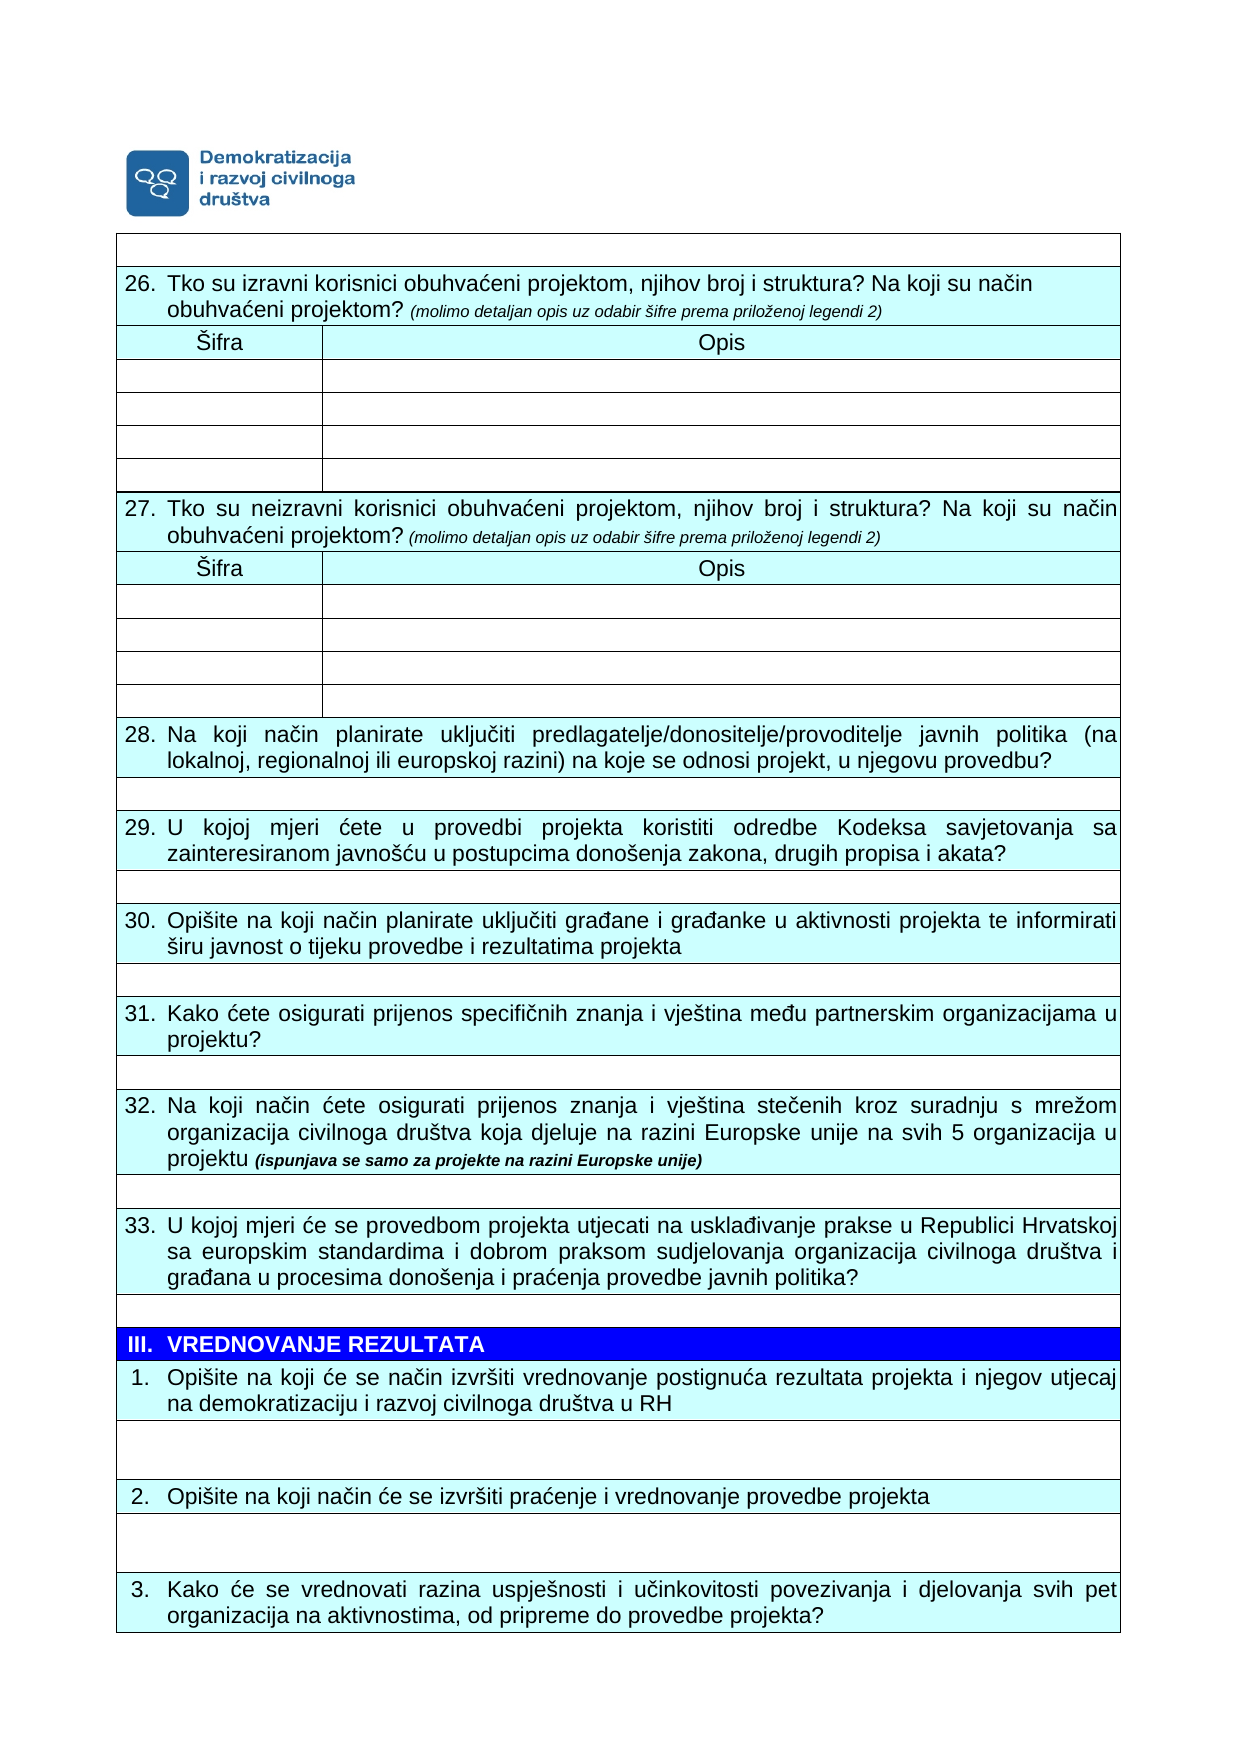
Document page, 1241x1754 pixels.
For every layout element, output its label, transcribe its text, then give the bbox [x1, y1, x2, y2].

table_cell Tko su izravni korisnici obuhvaćeni projektom, njihov broj i struktura? Na koji su način obuhvaćeni projektom? (molimo detaljan opis uz odabir šifre prema priloženoj legendi 2) [164, 267, 1120, 325]
table_cell [117, 778, 1120, 810]
table_cell [323, 585, 1120, 617]
table_cell [323, 619, 1120, 651]
table_cell Kako će se vrednovati razina uspješnosti i učinkovitosti povezivanja i djelovanja svih pet organizacija na aktivnostima, od pripreme do provedbe projekta? [164, 1573, 1120, 1632]
table_cell [117, 685, 322, 717]
table_cell Opis [323, 326, 1120, 358]
table_cell Šifra [117, 326, 322, 358]
table_cell VREDNOVANJE REZULTATA [164, 1328, 1120, 1360]
table_cell [117, 871, 1120, 903]
table_cell [117, 1175, 1120, 1208]
table_cell [117, 426, 322, 458]
table_cell Na koji način planirate uključiti predlagatelje/donositelje/provoditelje javnih politika (na lokalnoj, regionalnoj ili europskoj razini) na koje se odnosi projekt, u njegovu provedbu? [164, 718, 1120, 777]
table_cell Opišite na koji će se način izvršiti vrednovanje postignuća rezultata projekta i njegov utjecaj na demokratizaciju i razvoj civilnoga društva u RH [164, 1361, 1120, 1419]
table_cell Šifra [117, 552, 322, 584]
table_cell 32. [117, 1090, 164, 1174]
table_cell [117, 652, 322, 684]
table_cell 26. [117, 267, 164, 325]
table_cell [117, 360, 322, 392]
table_cell [117, 1056, 1120, 1088]
table_cell Na koji način ćete osigurati prijenos znanja i vještina stečenih kroz suradnju s mrežom organizacija civilnoga društva koja djeluje na razini Europske unije na svih 5 organizacija u projektu (ispunjava se samo za projekte na razini Europske unije) [164, 1090, 1120, 1174]
table_cell [323, 652, 1120, 684]
table_cell Opišite na koji način planirate uključiti građane i građanke u aktivnosti projekta te informirati širu javnost o tijeku provedbe i rezultatima projekta [164, 904, 1120, 962]
table_cell 2. [117, 1480, 164, 1512]
table_cell 3. [117, 1573, 164, 1632]
table_cell [323, 459, 1120, 491]
table_cell [323, 393, 1120, 425]
table_cell Kako ćete osigurati prijenos specifičnih znanja i vještina među partnerskim organizacijama u projektu? [164, 997, 1120, 1055]
picture [117, 145, 359, 225]
table_cell [117, 964, 1120, 996]
table_cell 29. [117, 811, 164, 869]
table_cell 30. [117, 904, 164, 962]
table_cell [117, 234, 1120, 266]
table_cell Opišite na koji način će se izvršiti praćenje i vrednovanje provedbe projekta [164, 1480, 1120, 1512]
table_cell U kojoj mjeri će se provedbom projekta utjecati na usklađivanje prakse u Republici Hrvatskoj sa europskim standardima i dobrom praksom sudjelovanja organizacija civilnoga društva i građana u procesima donošenja i praćenja provedbe javnih politika? [164, 1209, 1120, 1293]
table_cell 33. [117, 1209, 164, 1293]
table_cell [117, 1421, 1120, 1479]
table_cell [117, 619, 322, 651]
table_cell 1. [117, 1361, 164, 1419]
table_cell 28. [117, 718, 164, 777]
table_cell [323, 685, 1120, 717]
table_cell Tko su neizravni korisnici obuhvaćeni projektom, njihov broj i struktura? Na koji su način obuhvaćeni projektom? (molimo detaljan opis uz odabir šifre prema priloženoj legendi 2) [164, 493, 1120, 551]
table_cell III. [117, 1328, 164, 1360]
table_cell [323, 360, 1120, 392]
table_cell Opis [323, 552, 1120, 584]
table_cell 31. [117, 997, 164, 1055]
table_cell [323, 426, 1120, 458]
table_cell [117, 1295, 1120, 1327]
table_cell U kojoj mjeri ćete u provedbi projekta koristiti odredbe Kodeksa savjetovanja sa zainteresiranom javnošću u postupcima donošenja zakona, drugih propisa i akata? [164, 811, 1120, 869]
table_cell [117, 393, 322, 425]
table_cell [117, 1514, 1120, 1572]
table_cell [117, 585, 322, 617]
table_cell [117, 459, 322, 491]
table_cell 27. [117, 493, 164, 551]
